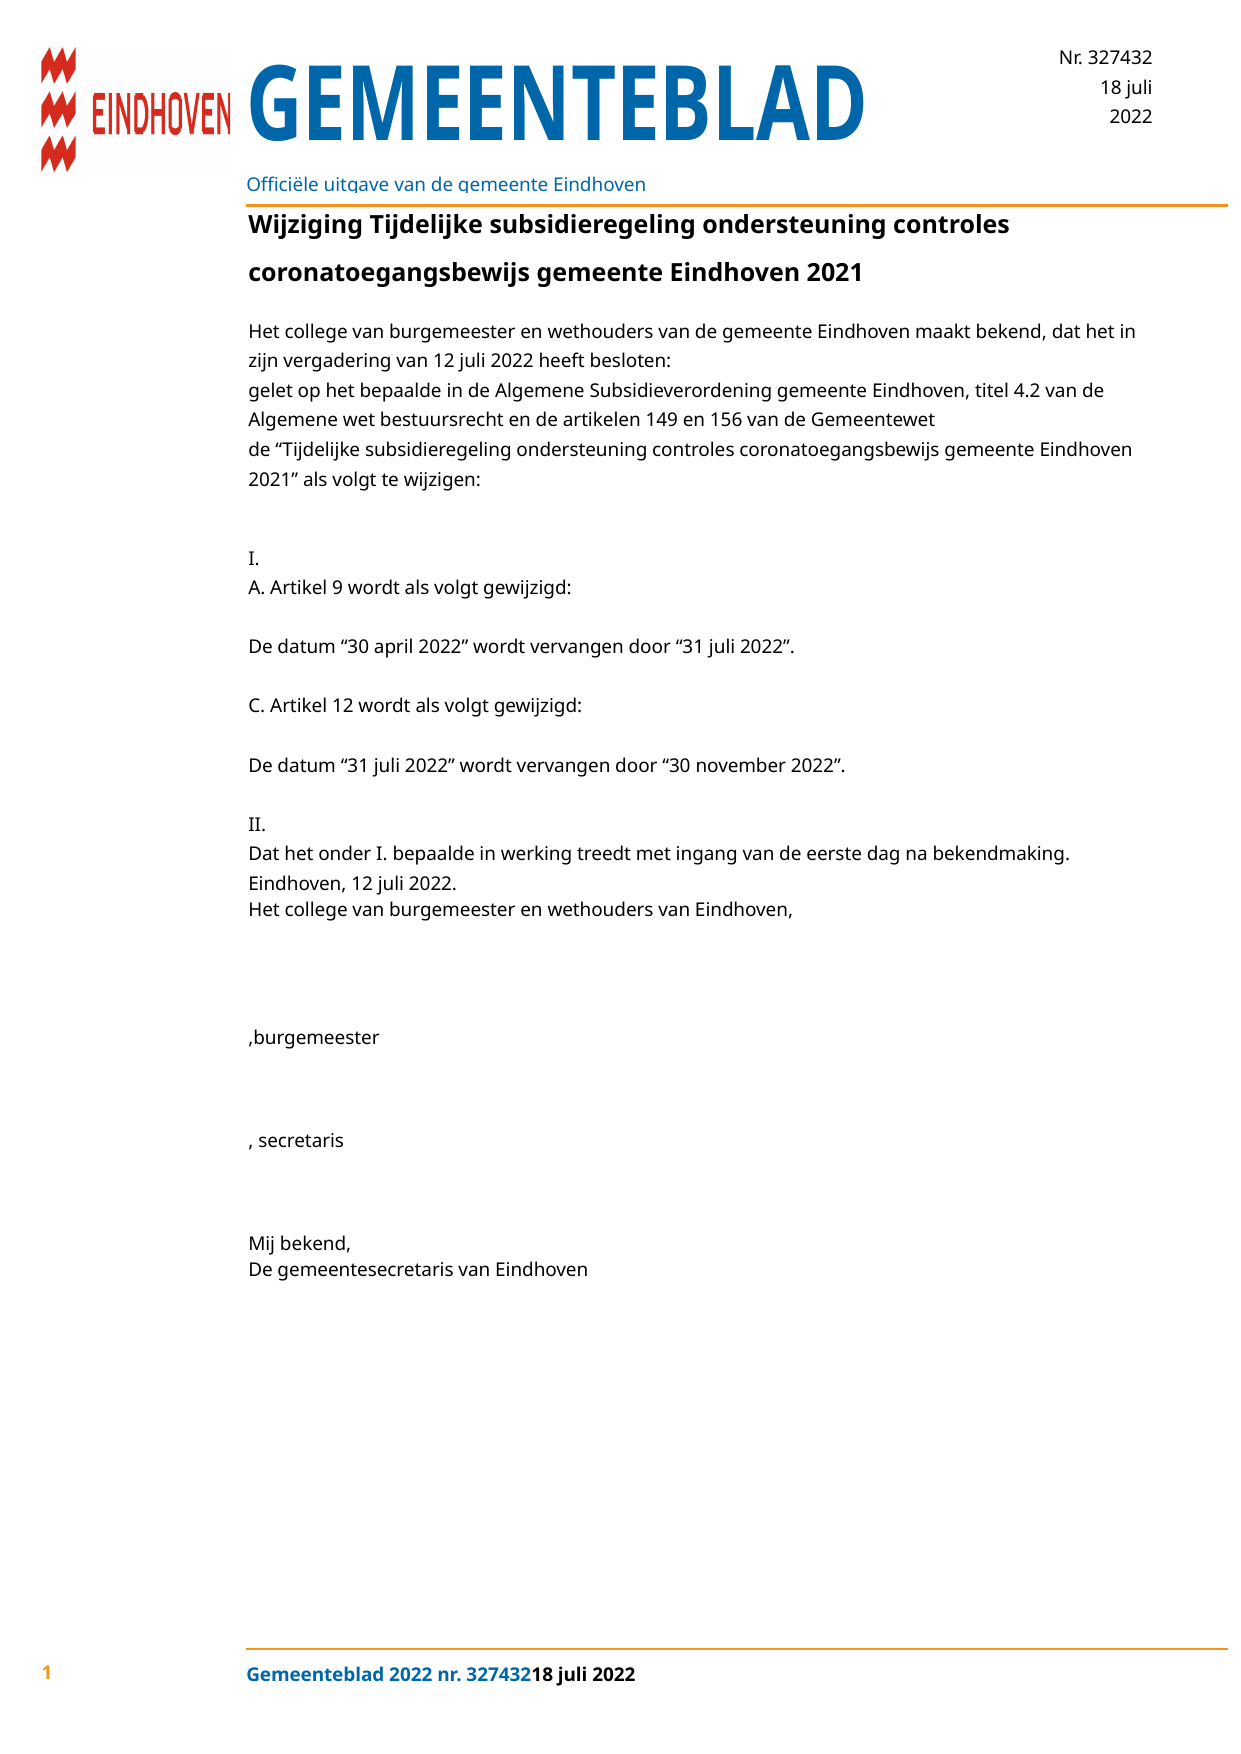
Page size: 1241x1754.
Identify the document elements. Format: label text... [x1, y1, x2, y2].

text , secretaris [248, 1127, 1152, 1153]
text Dat het onder I. bepaalde in werking treedt met ingang van de eerste dag na bekendmaking. [248, 841, 1152, 866]
text II. [248, 811, 1152, 837]
text ,burgemeester [248, 1024, 1152, 1050]
text De gemeentesecretaris van Eindhoven [248, 1256, 1152, 1282]
text Het college van burgemeester en wethouders van Eindhoven, [248, 896, 1152, 922]
text I. [248, 545, 1152, 570]
text Het college van burgemeester en wethouders van de gemeente Eindhoven maakt bekend, dat het in zijn vergadering van 12 juli 2022 heeft besloten: [248, 318, 1152, 373]
text Wijziging Tijdelijke subsidieregeling ondersteuning controles coronatoegangsbewijs gemeente Eindhoven 2021 [248, 207, 1152, 288]
picture [41, 47, 231, 172]
text gelet op het bepaalde in de Algemene Subsidieverordening gemeente Eindhoven, titel 4.2 van de Algemene wet bestuursrecht en de artikelen 149 en 156 van de Gemeentewet [248, 377, 1152, 432]
text de “Tijdelijke subsidieregeling ondersteuning controles coronatoegangsbewijs gemeente Eindhoven 2021” als volgt te wijzigen: [248, 436, 1152, 492]
text A. Artikel 9 wordt als volgt gewijzigd: [248, 574, 1152, 600]
text Mij bekend, [248, 1230, 1152, 1256]
text De datum “30 april 2022” wordt vervangen door “31 juli 2022”. [248, 633, 1152, 659]
text C. Artikel 12 wordt als volgt gewijzigd: [248, 693, 1152, 718]
text Eindhoven, 12 juli 2022. [248, 870, 1152, 896]
text De datum “31 juli 2022” wordt vervangen door “30 november 2022”. [248, 752, 1152, 777]
